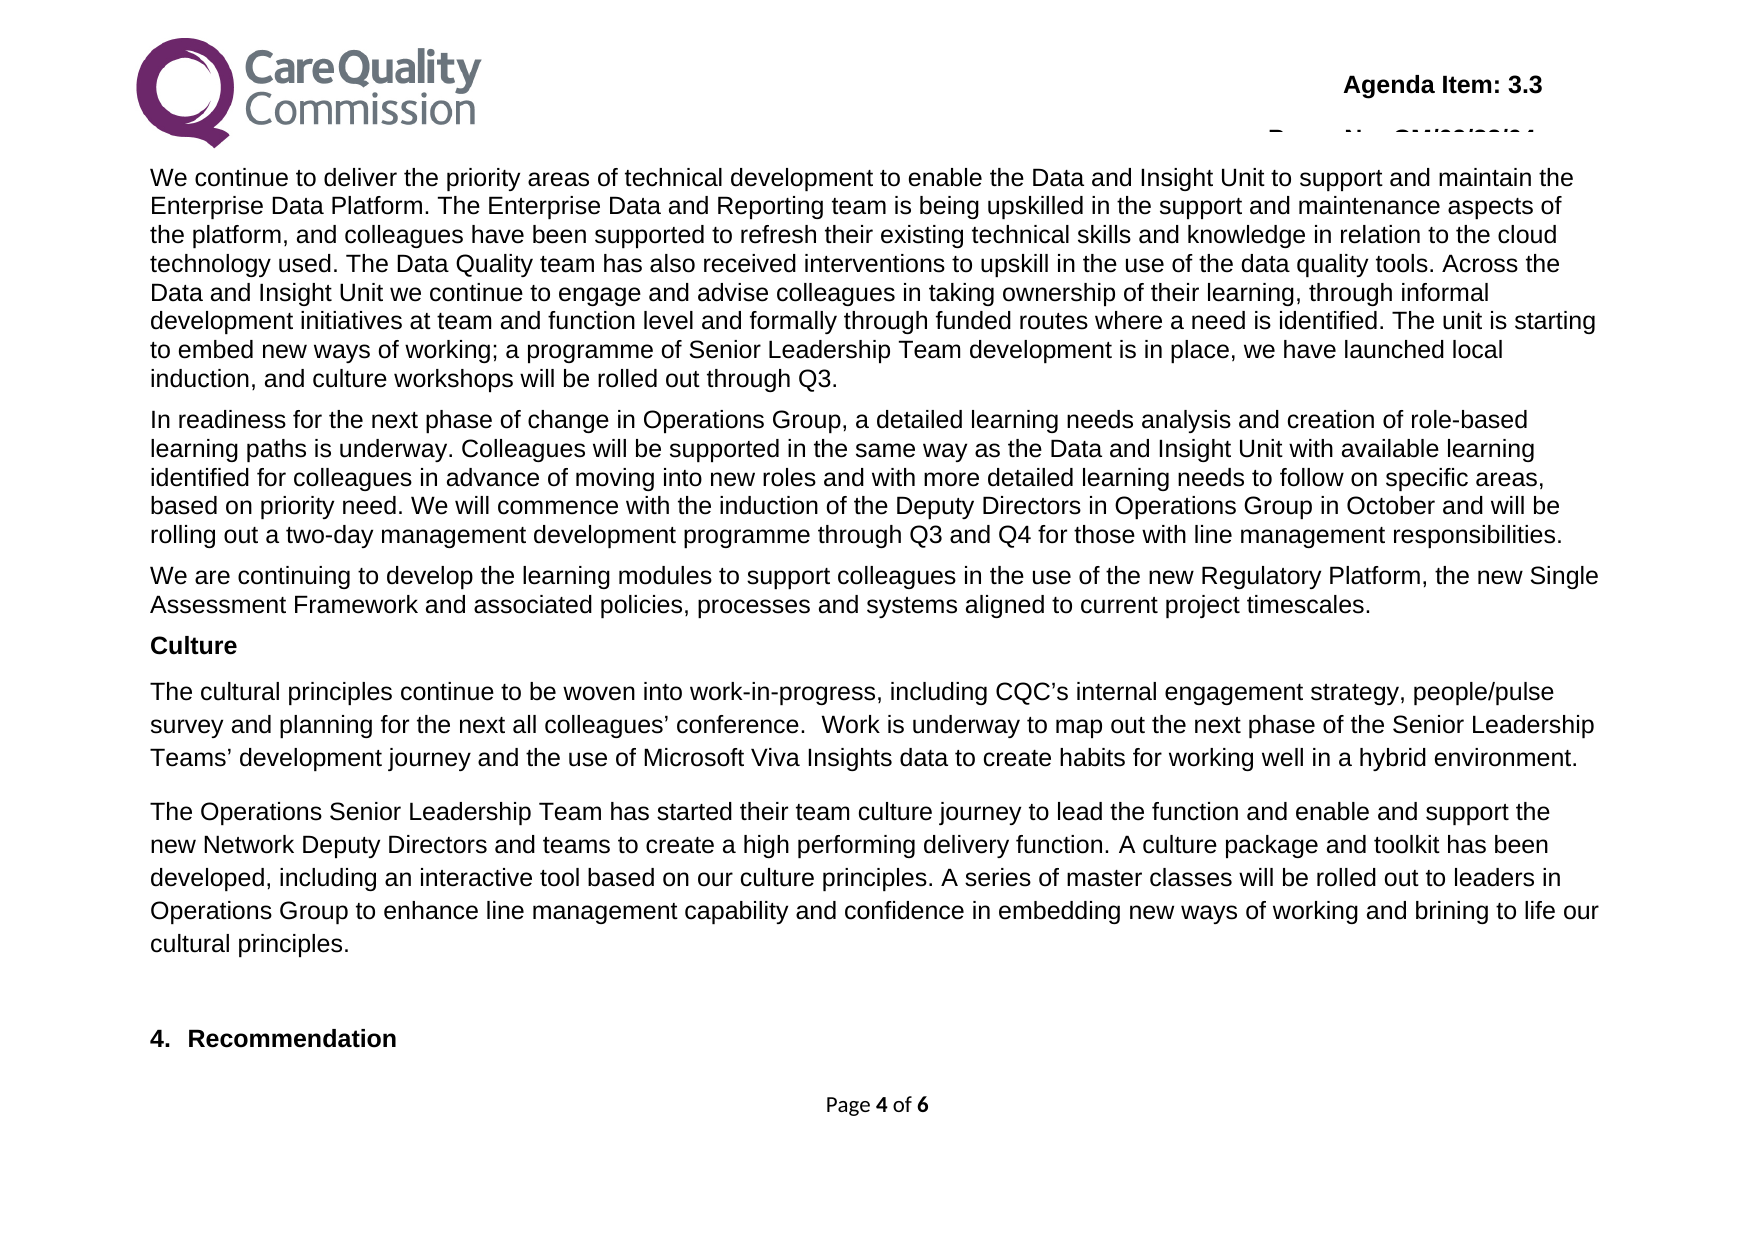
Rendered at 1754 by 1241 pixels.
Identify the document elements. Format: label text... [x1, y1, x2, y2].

text Culture [150, 631, 1604, 660]
text The cultural principles continue to be woven into work-in-progress, including CQC’s internal engagement strategy, people/pulse survey and planning for the next all colleagues’ conference. Work is underway to map out the next phase of the Senior Leadership Teams’ development journey and the use of Microsoft Viva Insights data to create habits for working well in a hybrid environment. [150, 677, 1604, 772]
text We continue to deliver the priority areas of technical development to enable the Data and Insight Unit to support and maintain the Enterprise Data Platform. The Enterprise Data and Reporting team is being upskilled in the support and maintenance aspects of the platform, and colleagues have been supported to refresh their existing technical skills and knowledge in relation to the cloud technology used. The Data Quality team has also received interventions to upskill in the use of the data quality tools. Across the Data and Insight Unit we continue to engage and advise colleagues in taking ownership of their learning, through informal development initiatives at team and function level and formally through funded routes where a need is identified. The unit is starting to embed new ways of working; a programme of Senior Leadership Team development is in place, we have launched local induction, and culture workshops will be rolled out through Q3. [150, 162, 1604, 392]
list Recommendation [150, 1024, 1604, 1053]
text We are continuing to develop the learning modules to support colleagues in the use of the new Regulatory Platform, the new Single Assessment Framework and associated policies, processes and systems aligned to current project timescales. [150, 561, 1604, 619]
text In readiness for the next phase of change in Operations Group, a detailed learning needs analysis and creation of role-based learning paths is underway. Colleagues will be supported in the same way as the Data and Insight Unit with available learning identified for colleagues in advance of moving into new roles and with more detailed learning needs to follow on specific areas, based on priority need. We will commence with the induction of the Deputy Directors in Operations Group in October and will be rolling out a two-day management development programme through Q3 and Q4 for those with line management responsibilities. [150, 405, 1604, 549]
text The Operations Senior Leadership Team has started their team culture journey to lead the function and enable and support the new Network Deputy Directors and teams to create a high performing delivery function. A culture package and toolkit has been developed, including an interactive tool based on our culture principles. A series of master classes will be rolled out to leaders in Operations Group to enhance line management capability and confidence in embedding new ways of working and brining to life our cultural principles. [150, 797, 1604, 957]
